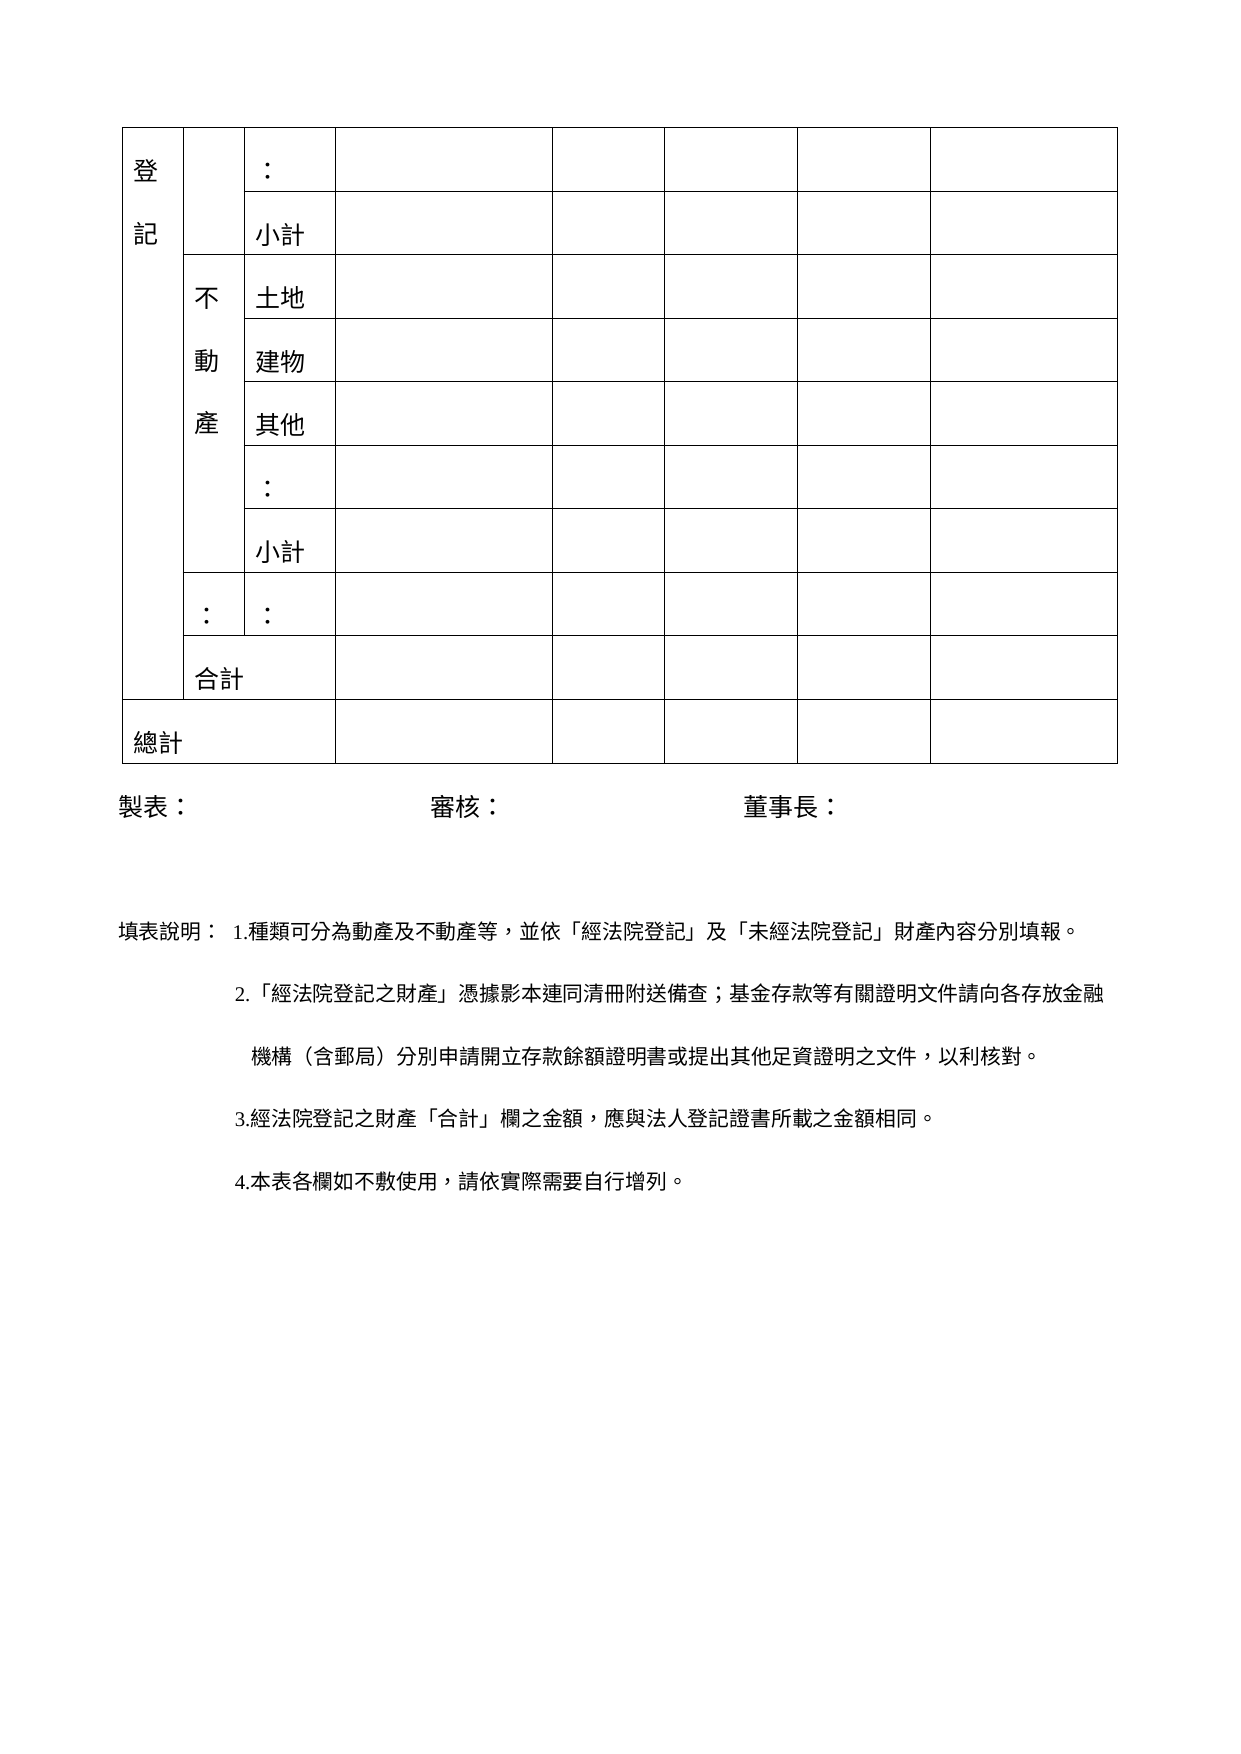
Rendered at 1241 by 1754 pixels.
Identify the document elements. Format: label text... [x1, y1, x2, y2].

table_cell [553, 128, 664, 191]
table_cell [931, 192, 1117, 254]
table_cell [931, 382, 1117, 445]
table_cell 土地 [245, 255, 335, 318]
table_cell [553, 319, 664, 381]
table_cell [336, 382, 552, 445]
table_cell [336, 700, 552, 762]
table_cell [665, 446, 797, 508]
table_cell ： [245, 446, 335, 508]
table_cell [798, 319, 930, 381]
table_cell [798, 446, 930, 508]
table_cell [665, 636, 797, 699]
table_cell 登記 [123, 128, 183, 699]
table_cell 合計 [184, 636, 335, 699]
table_cell ： [184, 573, 244, 635]
text 填表說明： 1.種類可分為動產及不動產等，並依「經法院登記」及「未經法院登記」財產內容分別填報。 [118, 888, 1122, 951]
table_cell [798, 700, 930, 762]
table_cell [336, 319, 552, 381]
table_cell [184, 128, 244, 254]
table_cell 不動產 [184, 255, 244, 572]
table_cell [798, 255, 930, 318]
table_cell [665, 255, 797, 318]
table_cell [798, 636, 930, 699]
table_cell [931, 700, 1117, 762]
table_cell [931, 509, 1117, 572]
table_cell 小計 [245, 192, 335, 254]
table_cell [931, 446, 1117, 508]
table_cell [798, 573, 930, 635]
table_cell [665, 128, 797, 191]
table_cell 小計 [245, 509, 335, 572]
table_cell [665, 700, 797, 762]
table_cell [553, 446, 664, 508]
table_cell [665, 382, 797, 445]
text 2.「經法院登記之財產」憑據影本連同清冊附送備查；基金存款等有關證明文件請向各存放金融機構（含郵局）分別申請開立存款餘額證明書或提出其他足資證明之文件，以利核對。 [234, 951, 1122, 1076]
text 4.本表各欄如不敷使用，請依實際需要自行增列。 [234, 1138, 1122, 1201]
table_cell ： [245, 573, 335, 635]
table_cell [336, 573, 552, 635]
table_cell [931, 636, 1117, 699]
table_cell [931, 128, 1117, 191]
table_cell [553, 192, 664, 254]
table_cell [336, 192, 552, 254]
text 製表： 審核： 董事長： [118, 763, 1122, 826]
table_cell [336, 128, 552, 191]
table_cell [665, 319, 797, 381]
table_cell ： [245, 128, 335, 191]
table_cell [798, 192, 930, 254]
table_cell [798, 509, 930, 572]
table_cell [665, 192, 797, 254]
table_cell 總計 [123, 700, 335, 762]
table_cell 建物 [245, 319, 335, 381]
table_cell 其他 [245, 382, 335, 445]
table_cell [336, 636, 552, 699]
table_cell [798, 128, 930, 191]
table_cell [665, 509, 797, 572]
table_cell [553, 573, 664, 635]
table_cell [931, 573, 1117, 635]
table_cell [553, 700, 664, 762]
table_cell [553, 382, 664, 445]
table_cell [336, 446, 552, 508]
table_cell [931, 319, 1117, 381]
table_cell [553, 255, 664, 318]
table_cell [553, 509, 664, 572]
table_cell [336, 509, 552, 572]
table_cell [931, 255, 1117, 318]
table_cell [798, 382, 930, 445]
table_cell [553, 636, 664, 699]
text 3.經法院登記之財產「合計」欄之金額，應與法人登記證書所載之金額相同。 [234, 1076, 1122, 1138]
table_cell [665, 573, 797, 635]
table_cell [336, 255, 552, 318]
